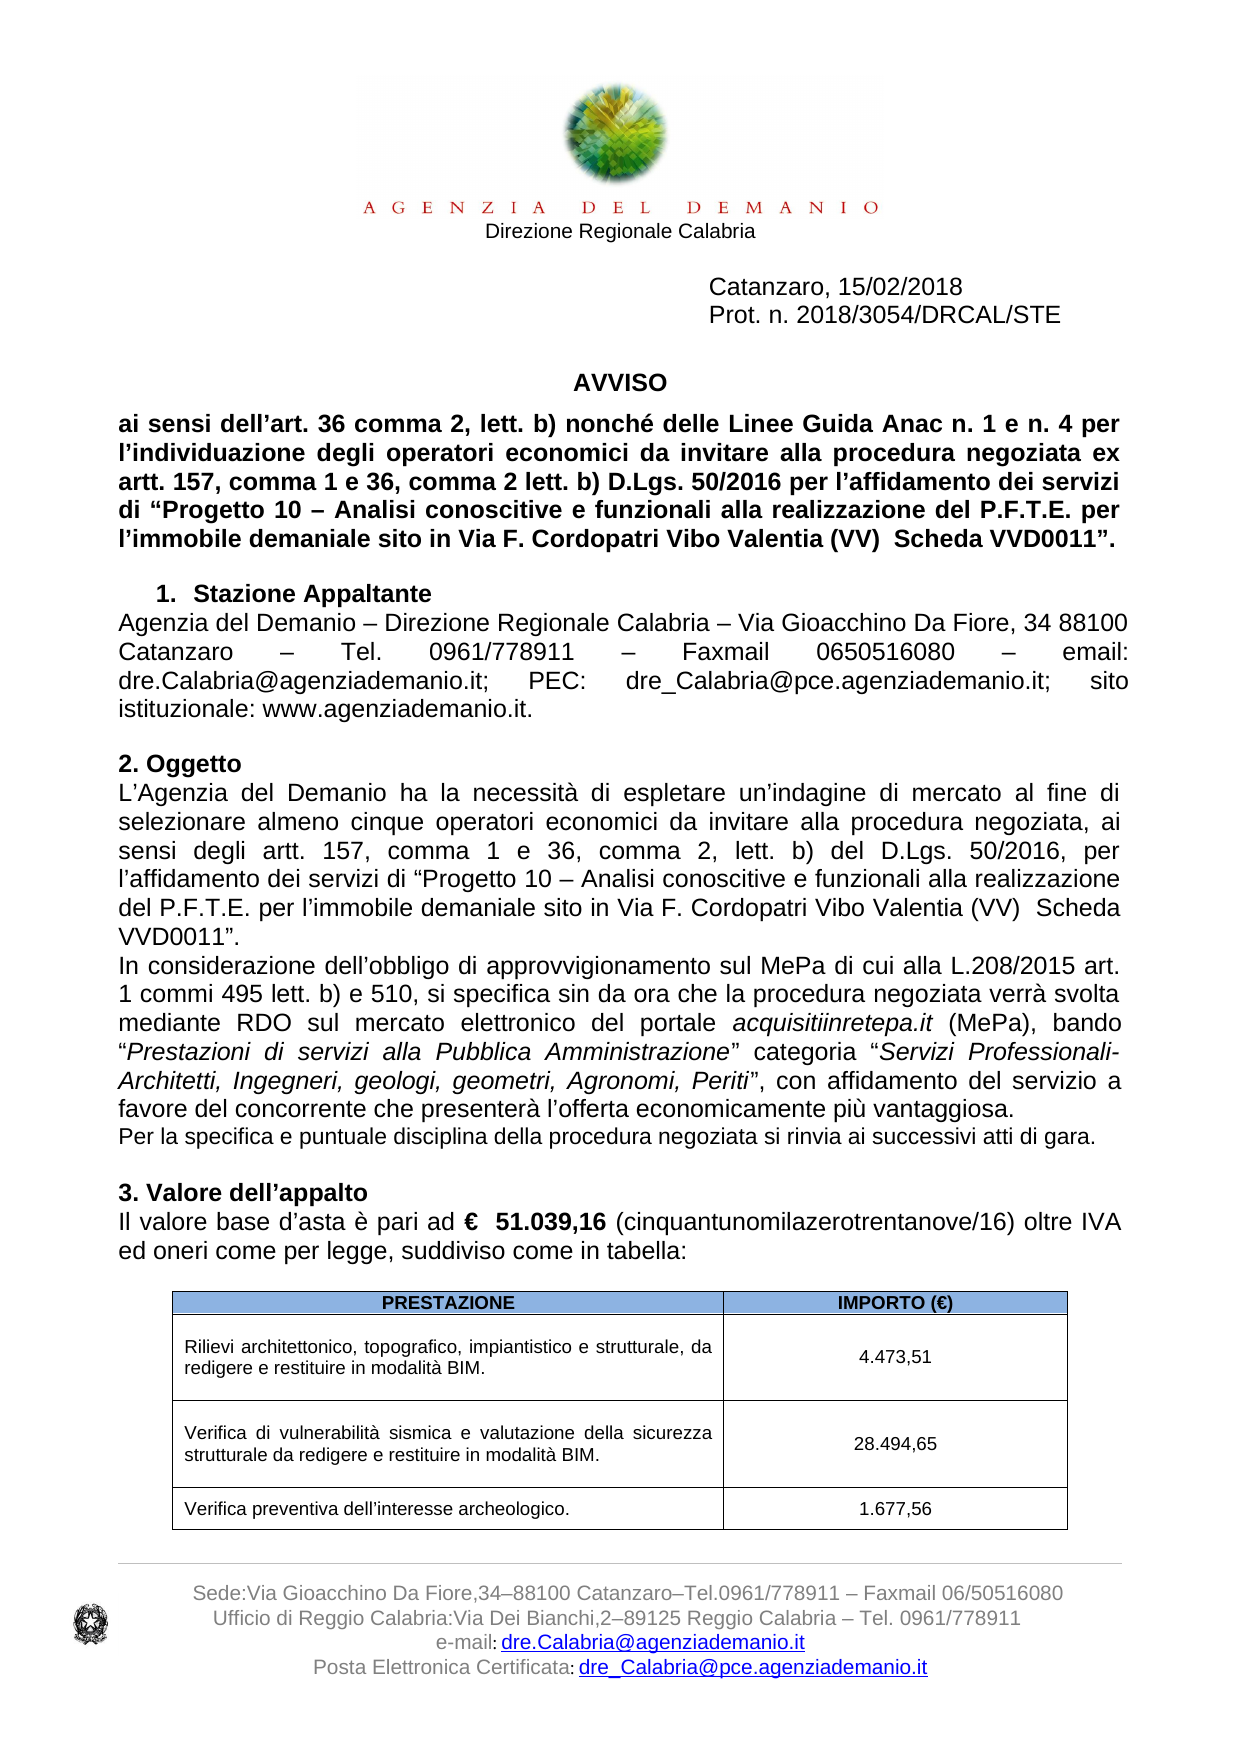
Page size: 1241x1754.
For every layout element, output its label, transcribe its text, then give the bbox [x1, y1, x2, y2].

list Stazione Appaltante [156, 579, 1130, 608]
text L’Agenzia del Demanio ha la necessità di espletare un’indagine di mercato al fine di selezionare almeno cinque operatori economici da invitare alla procedura negoziata, ai sensi degli artt. 157, comma 1 e 36, comma 2, lett. b) del D.Lgs. 50/2016, per l’affidamento dei servizi di “Progetto 10 – Analisi conoscitive e funzionali alla realizzazione del P.F.T.E. per l’immobile demaniale sito in Via F. Cordopatri Vibo Valentia (VV) Scheda VVD0011”. [118, 778, 1122, 951]
text 2. Oggetto [118, 749, 1130, 778]
table_header IMPORTO (€) [724, 1292, 1067, 1313]
text Agenzia del Demanio – Direzione Regionale Calabria – Via Gioacchino Da Fiore, 34 88100 Catanzaro – Tel. 0961/778911 – Faxmail 0650516080 – email: dre.Calabria@agenziademanio.it; PEC: dre_Calabria@pce.agenziademanio.it; sito istituzionale: www.agenziademanio.it. [118, 608, 1130, 723]
table_cell 4.473,51 [724, 1315, 1067, 1399]
table_cell 28.494,65 [724, 1401, 1067, 1487]
text Catanzaro, 15/02/2018 [709, 272, 1122, 300]
text AVVISO [118, 368, 1122, 397]
text Per la specifica e puntuale disciplina della procedura negoziata si rinvia ai successivi atti di gara. [118, 1123, 1122, 1149]
text Prot. n. 2018/3054/DRCAL/STE [709, 300, 1122, 329]
text 3. Valore dell’appalto [118, 1178, 1122, 1207]
table_cell Rilievi architettonico, topografico, impiantistico e strutturale, da redigere e restituire in modalità BIM. [173, 1315, 723, 1399]
table_header PRESTAZIONE [173, 1292, 723, 1313]
text In considerazione dell’obbligo di approvvigionamento sul MePa di cui alla L.208/2015 art. 1 commi 495 lett. b) e 510, si specifica sin da ora che la procedura negoziata verrà svolta mediante RDO sul mercato elettronico del portale acquisitiinretepa.it (MePa), bando “Prestazioni di servizi alla Pubblica Amministrazione” categoria “Servizi Professionali-Architetti, Ingegneri, geologi, geometri, Agronomi, Periti”, con affidamento del servizio a favore del concorrente che presenterà l’offerta economicamente più vantaggiosa. [118, 951, 1122, 1123]
table_cell 1.677,56 [724, 1488, 1067, 1529]
text ai sensi dell’art. 36 comma 2, lett. b) nonché delle Linee Guida Anac n. 1 e n. 4 per l’individuazione degli operatori economici da invitare alla procedura negoziata ex artt. 157, comma 1 e 36, comma 2 lett. b) D.Lgs. 50/2016 per l’affidamento dei servizi di “Progetto 10 – Analisi conoscitive e funzionali alla realizzazione del P.F.T.E. per l’immobile demaniale sito in Via F. Cordopatri Vibo Valentia (VV) Scheda VVD0011”. [118, 409, 1122, 553]
table_cell Verifica preventiva dell’interesse archeologico. [173, 1488, 723, 1529]
text Il valore base d’asta è pari ad € 51.039,16 (cinquantunomilazerotrentanove/16) oltre IVA ed oneri come per legge, suddiviso come in tabella: [118, 1207, 1122, 1264]
table_cell Verifica di vulnerabilità sismica e valutazione della sicurezza strutturale da redigere e restituire in modalità BIM. [173, 1401, 723, 1487]
